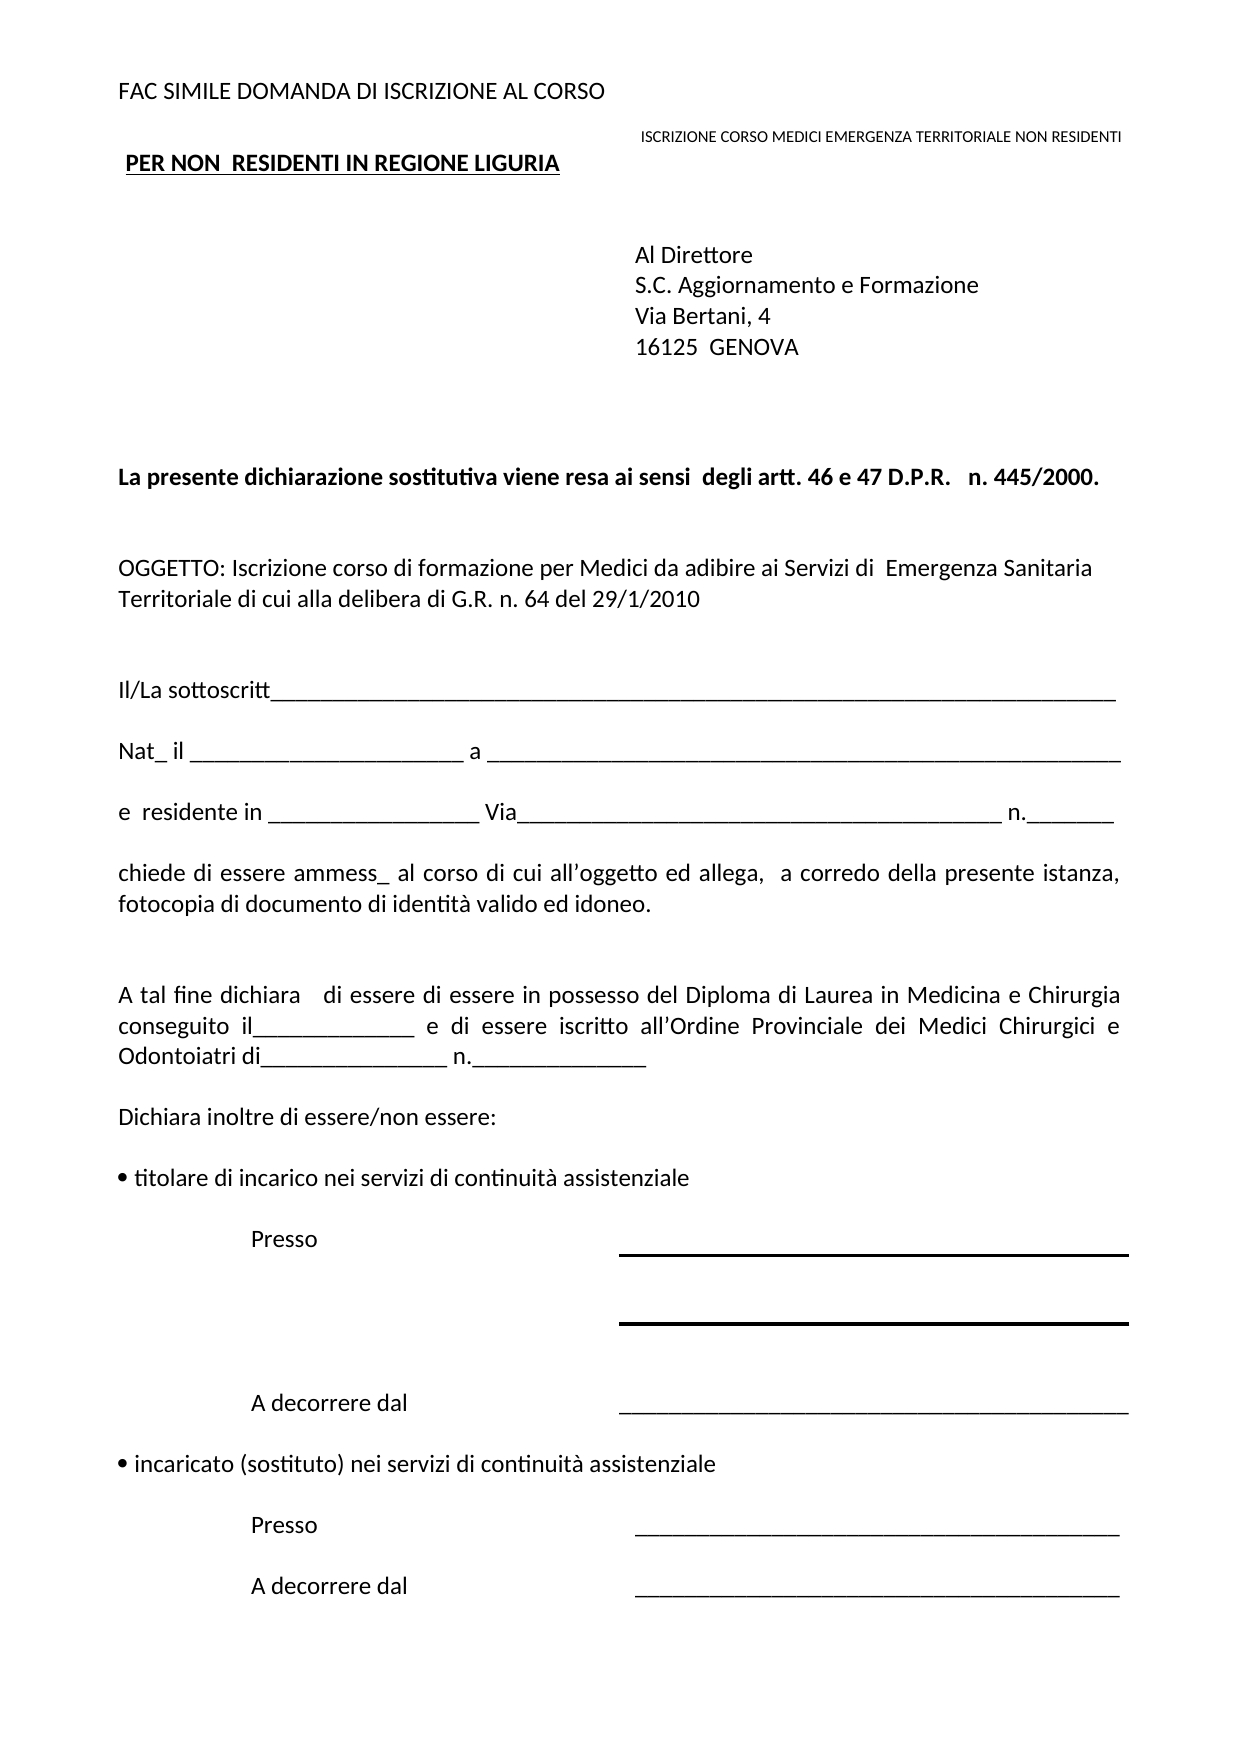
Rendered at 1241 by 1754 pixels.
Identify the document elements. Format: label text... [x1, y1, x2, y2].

table_cell _______________________________________ [628, 1539, 1137, 1600]
table_cell A decorrere dal [244, 1539, 627, 1600]
text Il/La sottoscritt____________________________________________________________________ [118, 674, 1122, 705]
subtitle OGGETTO: Iscrizione corso di formazione per Medici da adibire ai Servizi di Emergenza Sanitaria Territoriale di cui alla delibera di G.R. n. 64 del 29/1/2010 [118, 552, 1122, 613]
table_header PER NON RESIDENTI IN REGIONE LIGURIA [118, 148, 1137, 209]
text  incaricato (sostituto) nei servizi di continuità assistenziale [118, 1448, 1122, 1478]
text A tal fine dichiara di essere di essere in possesso del Diploma di Laurea in Medicina e Chirurgia conseguito il_____________ e di essere iscritto all’Ordine Provinciale dei Medici Chirurgici e Odontoiatri di_______________ n.______________ [118, 979, 1122, 1071]
subtitle La presente dichiarazione sostitutiva viene resa ai sensi degli artt. 46 e 47 D.P.R. n. 445/2000. [118, 461, 1122, 491]
text e residente in _________________ Via_______________________________________ n._______ [118, 796, 1122, 827]
text Dichiara inoltre di essere/non essere: [118, 1102, 1122, 1132]
table_header Presso [244, 1509, 627, 1539]
table_header [612, 1224, 1137, 1356]
table_header Presso [244, 1224, 612, 1356]
text chiede di essere ammess_ al corso di cui all’oggetto ed allega, a corredo della presente istanza, fotocopia di documento di identità valido ed idoneo. [118, 857, 1122, 918]
table_cell _________________________________________ [612, 1356, 1137, 1417]
table_cell Al Direttore S.C. Aggiornamento e Formazione Via Bertani, 4 16125 GENOVA [628, 209, 1137, 461]
table_header _______________________________________ [628, 1509, 1137, 1539]
table_cell A decorrere dal [244, 1356, 612, 1417]
table_cell [118, 209, 627, 461]
text  titolare di incarico nei servizi di continuità assistenziale [118, 1163, 1122, 1193]
text Nat_ il ______________________ a ___________________________________________________ [118, 735, 1122, 766]
